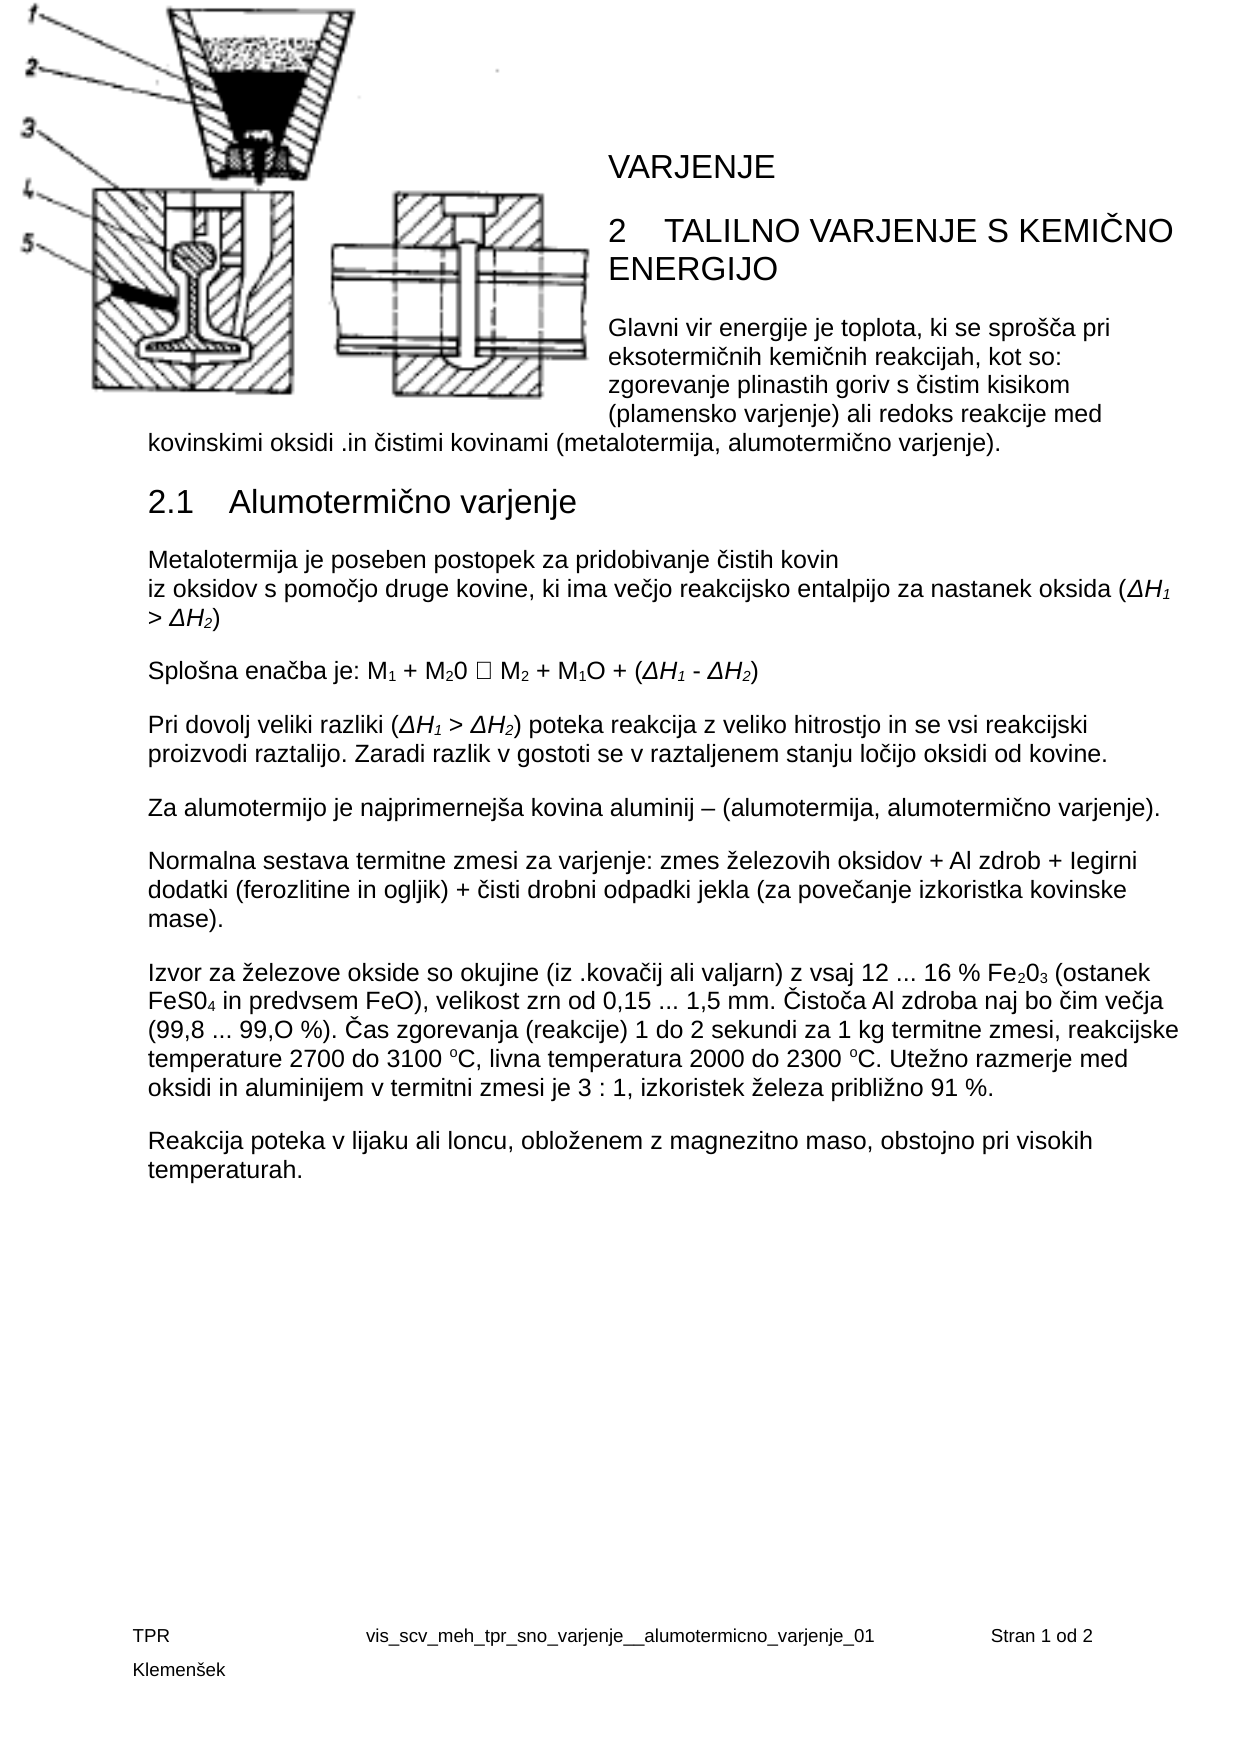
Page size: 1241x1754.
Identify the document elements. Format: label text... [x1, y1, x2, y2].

text Metalotermija je poseben postopek za pridobivanje čistih kovin iz oksidov s pomočjo druge kovine, ki ima večjo reakcijsko entalpijo za nastanek oksida (ΔH1 > ΔH2) [148, 545, 1181, 631]
text Pri dovolj veliki razliki (ΔH1 > ΔH2) poteka reakcija z veliko hitrostjo in se vsi reakcijski proizvodi raztalijo. Zaradi razlik v gostoti se v raztaljenem stanju ločijo oksidi od kovine. [148, 710, 1181, 768]
text Za alumotermijo je najprimernejša kovina aluminij – (alumotermija, alumotermično varjenje). [148, 793, 1181, 821]
text Reakcija poteka v lijaku ali loncu, obloženem z magnezitno maso, obstojno pri visokih temperaturah. [148, 1126, 1181, 1184]
list TALILNO VARJENJE S KEMIČNO ENERGIJO [608, 211, 1181, 288]
text Glavni vir energije je toplota, ki se sprošča pri eksotermičnih kemičnih reakcijah, kot so: zgorevanje plinastih goriv s čistim kisikom (plamensko varjenje) ali redoks reakcije med kovinskimi oksidi .in čistimi kovinami (metalotermija, alumotermično varjenje). [148, 313, 1181, 457]
text Splošna enačba je: M1 + M20  M2 + M1O + (ΔH1 - ΔH2) [148, 656, 1181, 685]
text Normalna sestava termitne zmesi za varjenje: zmes železovih oksidov + Al zdrob + Iegirni dodatki (ferozlitine in ogljik) + čisti drobni odpadki jekla (za povečanje izkoristka kovinske mase). [148, 846, 1181, 933]
list 2.1 Alumotermično varjenje [148, 482, 1181, 520]
text Izvor za železove okside so okujine (iz .kovačij ali valjarn) z vsaj 12 ... 16 % Fe203 (ostanek FeS04 in predvsem FeO), velikost zrn od 0,15 ... 1,5 mm. Čistoča Al zdroba naj bo čim večja (99,8 ... 99,O %). Čas zgorevanja (reakcije) 1 do 2 sekundi za 1 kg termitne zmesi, reakcijske temperature 2700 do 3100 oC, livna temperatura 2000 do 2300 oC. Utežno razmerje med oksidi in aluminijem v termitni zmesi je 3 : 1, izkoristek železa približno 91 %. [148, 958, 1181, 1101]
list VARJENJE [608, 148, 1181, 186]
